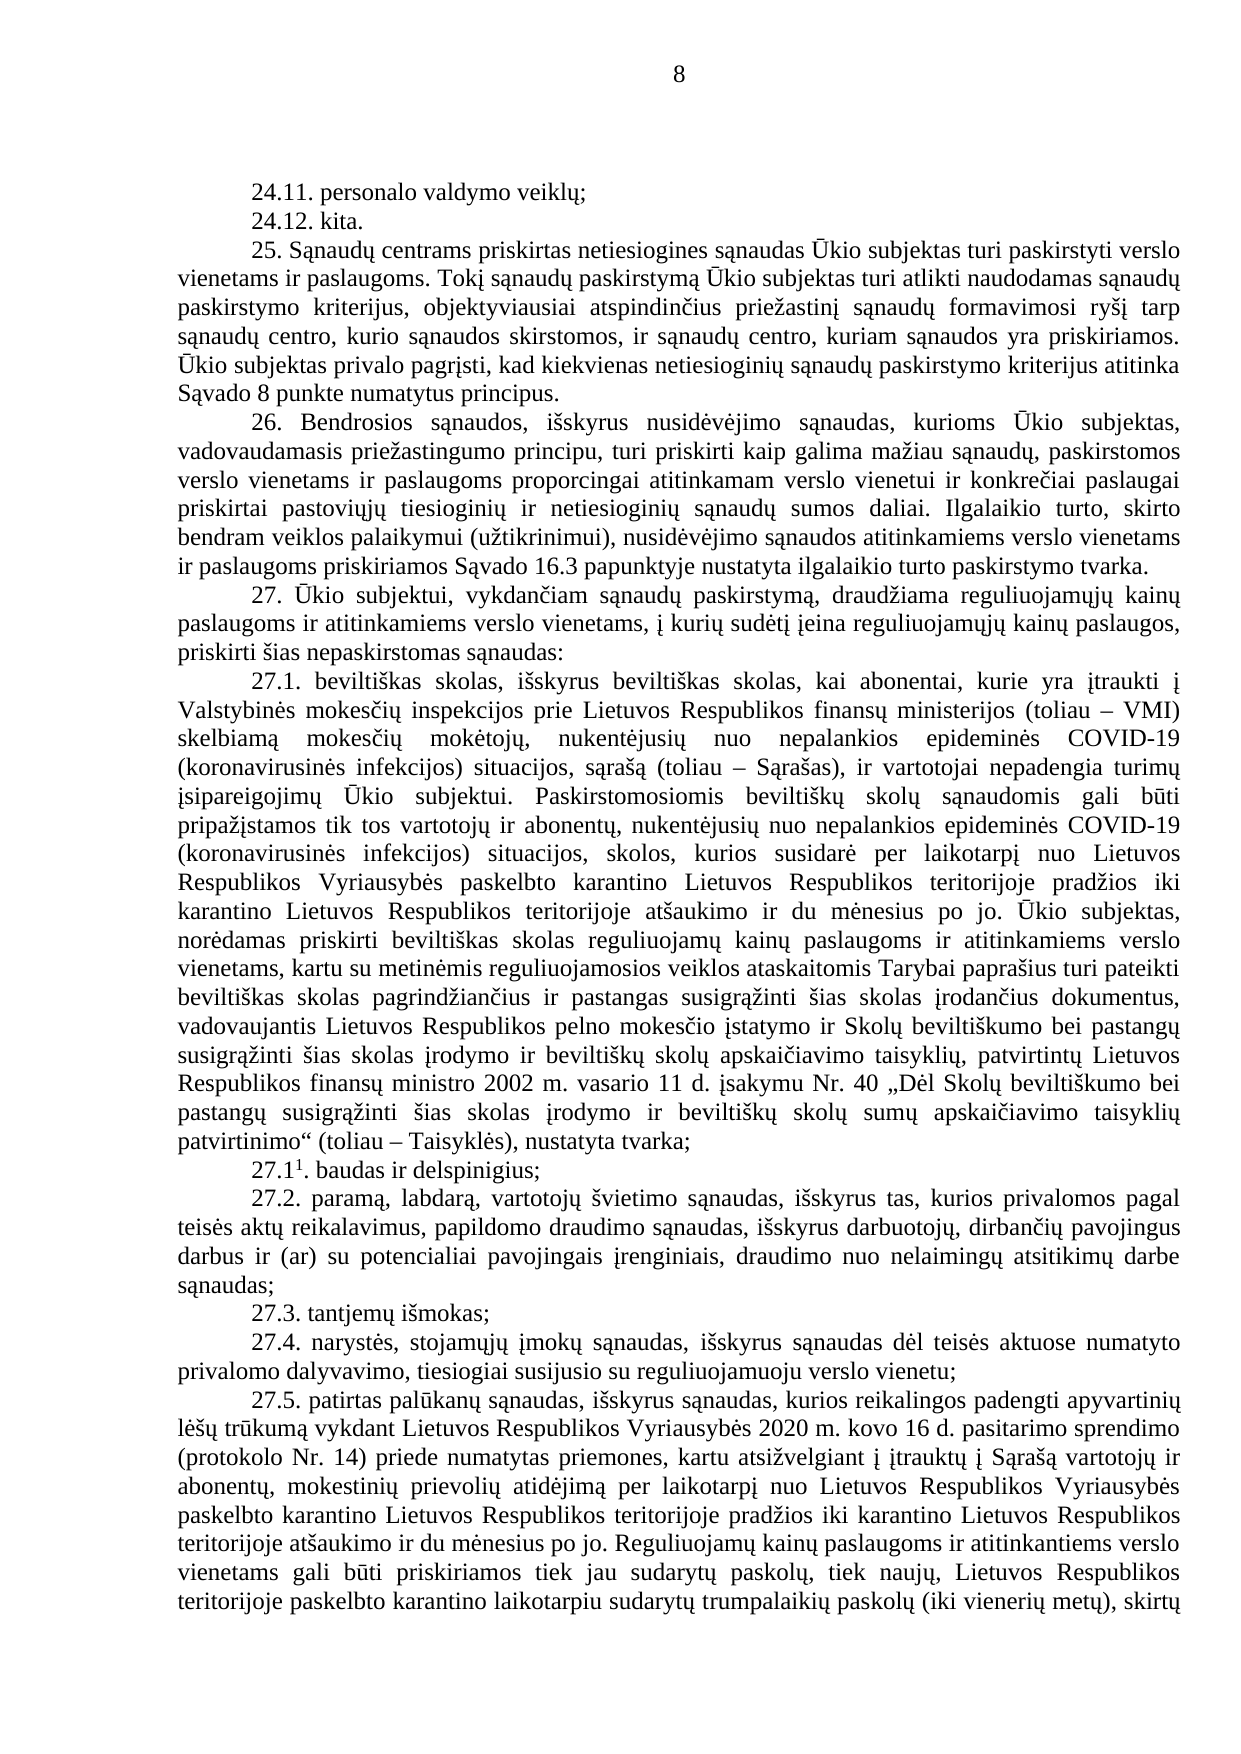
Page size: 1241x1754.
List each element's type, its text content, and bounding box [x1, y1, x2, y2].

text 27.1. beviltiškas skolas, išskyrus beviltiškas skolas, kai abonentai, kurie yra įtraukti į Valstybinės mokesčių inspekcijos prie Lietuvos Respublikos finansų ministerijos (toliau – VMI) skelbiamą mokesčių mokėtojų, nukentėjusių nuo nepalankios epideminės COVID-19 (koronavirusinės infekcijos) situacijos, sąrašą (toliau – Sąrašas), ir vartotojai nepadengia turimų įsipareigojimų Ūkio subjektui. Paskirstomosiomis beviltiškų skolų sąnaudomis gali būti pripažįstamos tik tos vartotojų ir abonentų, nukentėjusių nuo nepalankios epideminės COVID-19 (koronavirusinės infekcijos) situacijos, skolos, kurios susidarė per laikotarpį nuo Lietuvos Respublikos Vyriausybės paskelbto karantino Lietuvos Respublikos teritorijoje pradžios iki karantino Lietuvos Respublikos teritorijoje atšaukimo ir du mėnesius po jo. Ūkio subjektas, norėdamas priskirti beviltiškas skolas reguliuojamų kainų paslaugoms ir atitinkamiems verslo vienetams, kartu su metinėmis reguliuojamosios veiklos ataskaitomis Tarybai paprašius turi pateikti beviltiškas skolas pagrindžiančius ir pastangas susigrąžinti šias skolas įrodančius dokumentus, vadovaujantis Lietuvos Respublikos pelno mokesčio įstatymo ir Skolų beviltiškumo bei pastangų susigrąžinti šias skolas įrodymo ir beviltiškų skolų apskaičiavimo taisyklių, patvirtintų Lietuvos Respublikos finansų ministro 2002 m. vasario 11 d. įsakymu Nr. 40 „Dėl Skolų beviltiškumo bei pastangų susigrąžinti šias skolas įrodymo ir beviltiškų skolų sumų apskaičiavimo taisyklių patvirtinimo“ (toliau – Taisyklės), nustatyta tvarka; [177, 666, 1181, 1155]
text 25. Sąnaudų centrams priskirtas netiesiogines sąnaudas Ūkio subjektas turi paskirstyti verslo vienetams ir paslaugoms. Tokį sąnaudų paskirstymą Ūkio subjektas turi atlikti naudodamas sąnaudų paskirstymo kriterijus, objektyviausiai atspindinčius priežastinį sąnaudų formavimosi ryšį tarp sąnaudų centro, kurio sąnaudos skirstomos, ir sąnaudų centro, kuriam sąnaudos yra priskiriamos. Ūkio subjektas privalo pagrįsti, kad kiekvienas netiesioginių sąnaudų paskirstymo kriterijus atitinka Sąvado 8 punkte numatytus principus. [177, 235, 1181, 407]
text 27.2. paramą, labdarą, vartotojų švietimo sąnaudas, išskyrus tas, kurios privalomos pagal teisės aktų reikalavimus, papildomo draudimo sąnaudas, išskyrus darbuotojų, dirbančių pavojingus darbus ir (ar) su potencialiai pavojingais įrenginiais, draudimo nuo nelaimingų atsitikimų darbe sąnaudas; [177, 1183, 1181, 1298]
text 27.5. patirtas palūkanų sąnaudas, išskyrus sąnaudas, kurios reikalingos padengti apyvartinių lėšų trūkumą vykdant Lietuvos Respublikos Vyriausybės 2020 m. kovo 16 d. pasitarimo sprendimo (protokolo Nr. 14) priede numatytas priemones, kartu atsižvelgiant į įtrauktų į Sąrašą vartotojų ir abonentų, mokestinių prievolių atidėjimą per laikotarpį nuo Lietuvos Respublikos Vyriausybės paskelbto karantino Lietuvos Respublikos teritorijoje pradžios iki karantino Lietuvos Respublikos teritorijoje atšaukimo ir du mėnesius po jo. Reguliuojamų kainų paslaugoms ir atitinkantiems verslo vienetams gali būti priskiriamos tiek jau sudarytų paskolų, tiek naujų, Lietuvos Respublikos teritorijoje paskelbto karantino laikotarpiu sudarytų trumpalaikių paskolų (iki vienerių metų), skirtų [177, 1385, 1181, 1615]
text 27.3. tantjemų išmokas; [177, 1298, 1181, 1327]
text 24.11. personalo valdymo veiklų; [177, 177, 1181, 206]
text 27.4. narystės, stojamųjų įmokų sąnaudas, išskyrus sąnaudas dėl teisės aktuose numatyto privalomo dalyvavimo, tiesiogiai susijusio su reguliuojamuoju verslo vienetu; [177, 1327, 1181, 1385]
text 26. Bendrosios sąnaudos, išskyrus nusidėvėjimo sąnaudas, kurioms Ūkio subjektas, vadovaudamasis priežastingumo principu, turi priskirti kaip galima mažiau sąnaudų, paskirstomos verslo vienetams ir paslaugoms proporcingai atitinkamam verslo vienetui ir konkrečiai paslaugai priskirtai pastoviųjų tiesioginių ir netiesioginių sąnaudų sumos daliai. Ilgalaikio turto, skirto bendram veiklos palaikymui (užtikrinimui), nusidėvėjimo sąnaudos atitinkamiems verslo vienetams ir paslaugoms priskiriamos Sąvado 16.3 papunktyje nustatyta ilgalaikio turto paskirstymo tvarka. [177, 407, 1181, 580]
text 24.12. kita. [177, 206, 1181, 235]
text 27.11. baudas ir delspinigius; [177, 1155, 1181, 1183]
text 27. Ūkio subjektui, vykdančiam sąnaudų paskirstymą, draudžiama reguliuojamųjų kainų paslaugoms ir atitinkamiems verslo vienetams, į kurių sudėtį įeina reguliuojamųjų kainų paslaugos, priskirti šias nepaskirstomas sąnaudas: [177, 580, 1181, 666]
